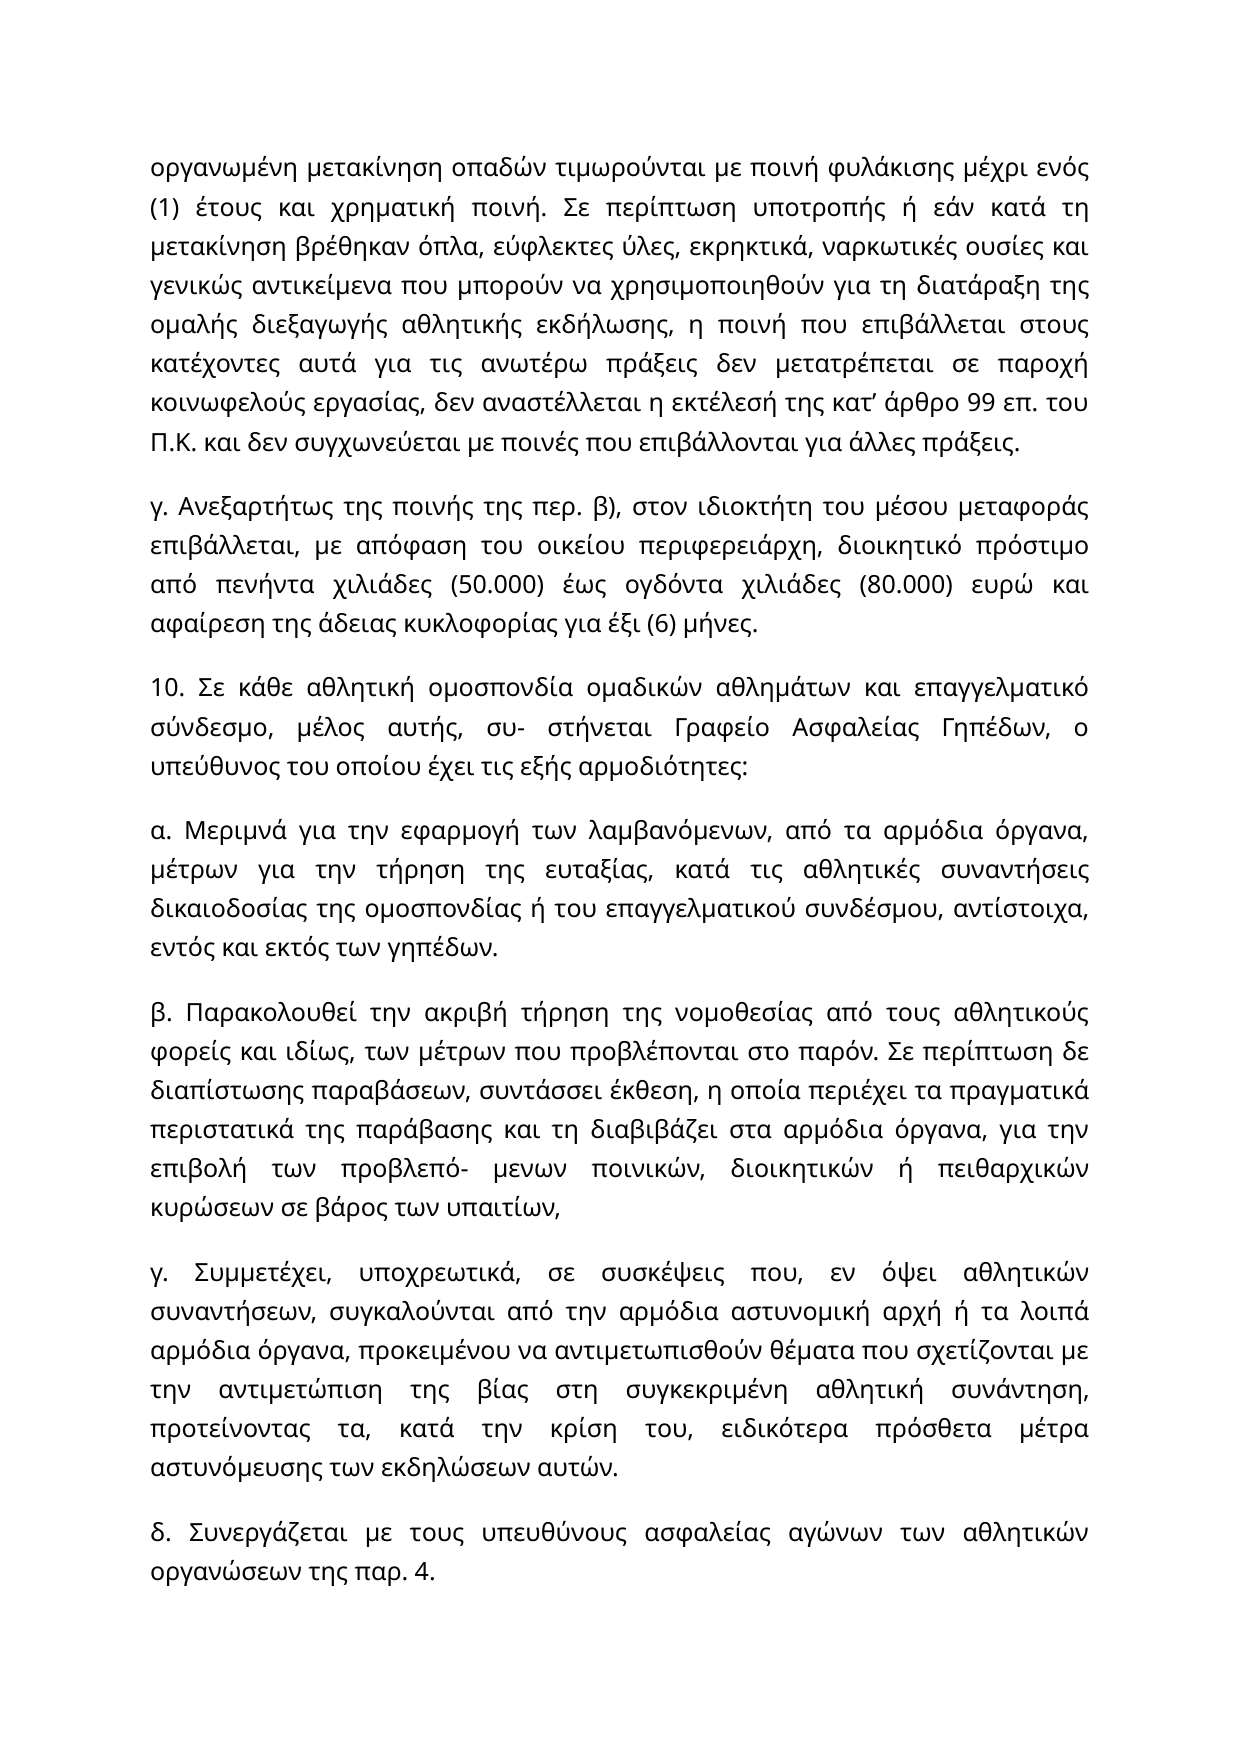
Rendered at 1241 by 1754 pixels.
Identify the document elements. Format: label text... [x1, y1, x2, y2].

text οργανωμένη μετακίνηση οπαδών τιμωρούνται με ποινή φυλάκισης μέχρι ενός (1) έτους και χρηματική ποινή. Σε περίπτωση υποτροπής ή εάν κατά τη μετακίνηση βρέθηκαν όπλα, εύφλεκτες ύλες, εκρηκτικά, ναρκωτικές ουσίες και γενικώς αντικείμενα που μπορούν να χρησιμοποιηθούν για τη διατάραξη της ομαλής διεξαγωγής αθλητικής εκδήλωσης, η ποινή που επιβάλλεται στους κατέχοντες αυτά για τις ανωτέρω πράξεις δεν μετατρέπεται σε παροχή κοινωφελούς εργασίας, δεν αναστέλλεται η εκτέλεσή της κατ’ άρθρο 99 επ. του Π.Κ. και δεν συγχωνεύεται με ποινές που επιβάλλονται για άλλες πράξεις. [150, 150, 1090, 458]
text γ. Συμμετέχει, υποχρεωτικά, σε συσκέψεις που, εν όψει αθλητικών συναντήσεων, συγκαλούνται από την αρμόδια αστυνομική αρχή ή τα λοιπά αρμόδια όργανα, προκειμένου να αντιμετωπισθούν θέματα που σχετίζονται με την αντιμετώπιση της βίας στη συγκεκριμένη αθλητική συνάντηση, προτείνοντας τα, κατά την κρίση του, ειδικότερα πρόσθετα μέτρα αστυνόμευσης των εκδηλώσεων αυτών. [150, 1254, 1090, 1484]
text β. Παρακολουθεί την ακριβή τήρηση της νομοθεσίας από τους αθλητικούς φορείς και ιδίως, των μέτρων που προβλέπονται στο παρόν. Σε περίπτωση δε διαπίστωσης παραβάσεων, συντάσσει έκθεση, η οποία περιέχει τα πραγματικά περιστατικά της παράβασης και τη διαβιβάζει στα αρμόδια όργανα, για την επιβολή των προβλεπό- μενων ποινικών, διοικητικών ή πειθαρχικών κυρώσεων σε βάρος των υπαιτίων, [150, 994, 1090, 1224]
text δ. Συνεργάζεται με τους υπευθύνους ασφαλείας αγώνων των αθλητικών οργανώσεων της παρ. 4. [150, 1514, 1090, 1587]
text 10. Σε κάθε αθλητική ομοσπονδία ομαδικών αθλημάτων και επαγγελματικό σύνδεσμο, μέλος αυτής, συ- στήνεται Γραφείο Ασφαλείας Γηπέδων, ο υπεύθυνος του οποίου έχει τις εξής αρμοδιότητες: [150, 670, 1090, 782]
text α. Μεριμνά για την εφαρμογή των λαμβανόμενων, από τα αρμόδια όργανα, μέτρων για την τήρηση της ευταξίας, κατά τις αθλητικές συναντήσεις δικαιοδοσίας της ομοσπονδίας ή του επαγγελματικού συνδέσμου, αντίστοιχα, εντός και εκτός των γηπέδων. [150, 812, 1090, 964]
text γ. Ανεξαρτήτως της ποινής της περ. β), στον ιδιοκτήτη του μέσου μεταφοράς επιβάλλεται, με απόφαση του οικείου περιφερειάρχη, διοικητικό πρόστιμο από πενήντα χιλιάδες (50.000) έως ογδόντα χιλιάδες (80.000) ευρώ και αφαίρεση της άδειας κυκλοφορίας για έξι (6) μήνες. [150, 488, 1090, 640]
